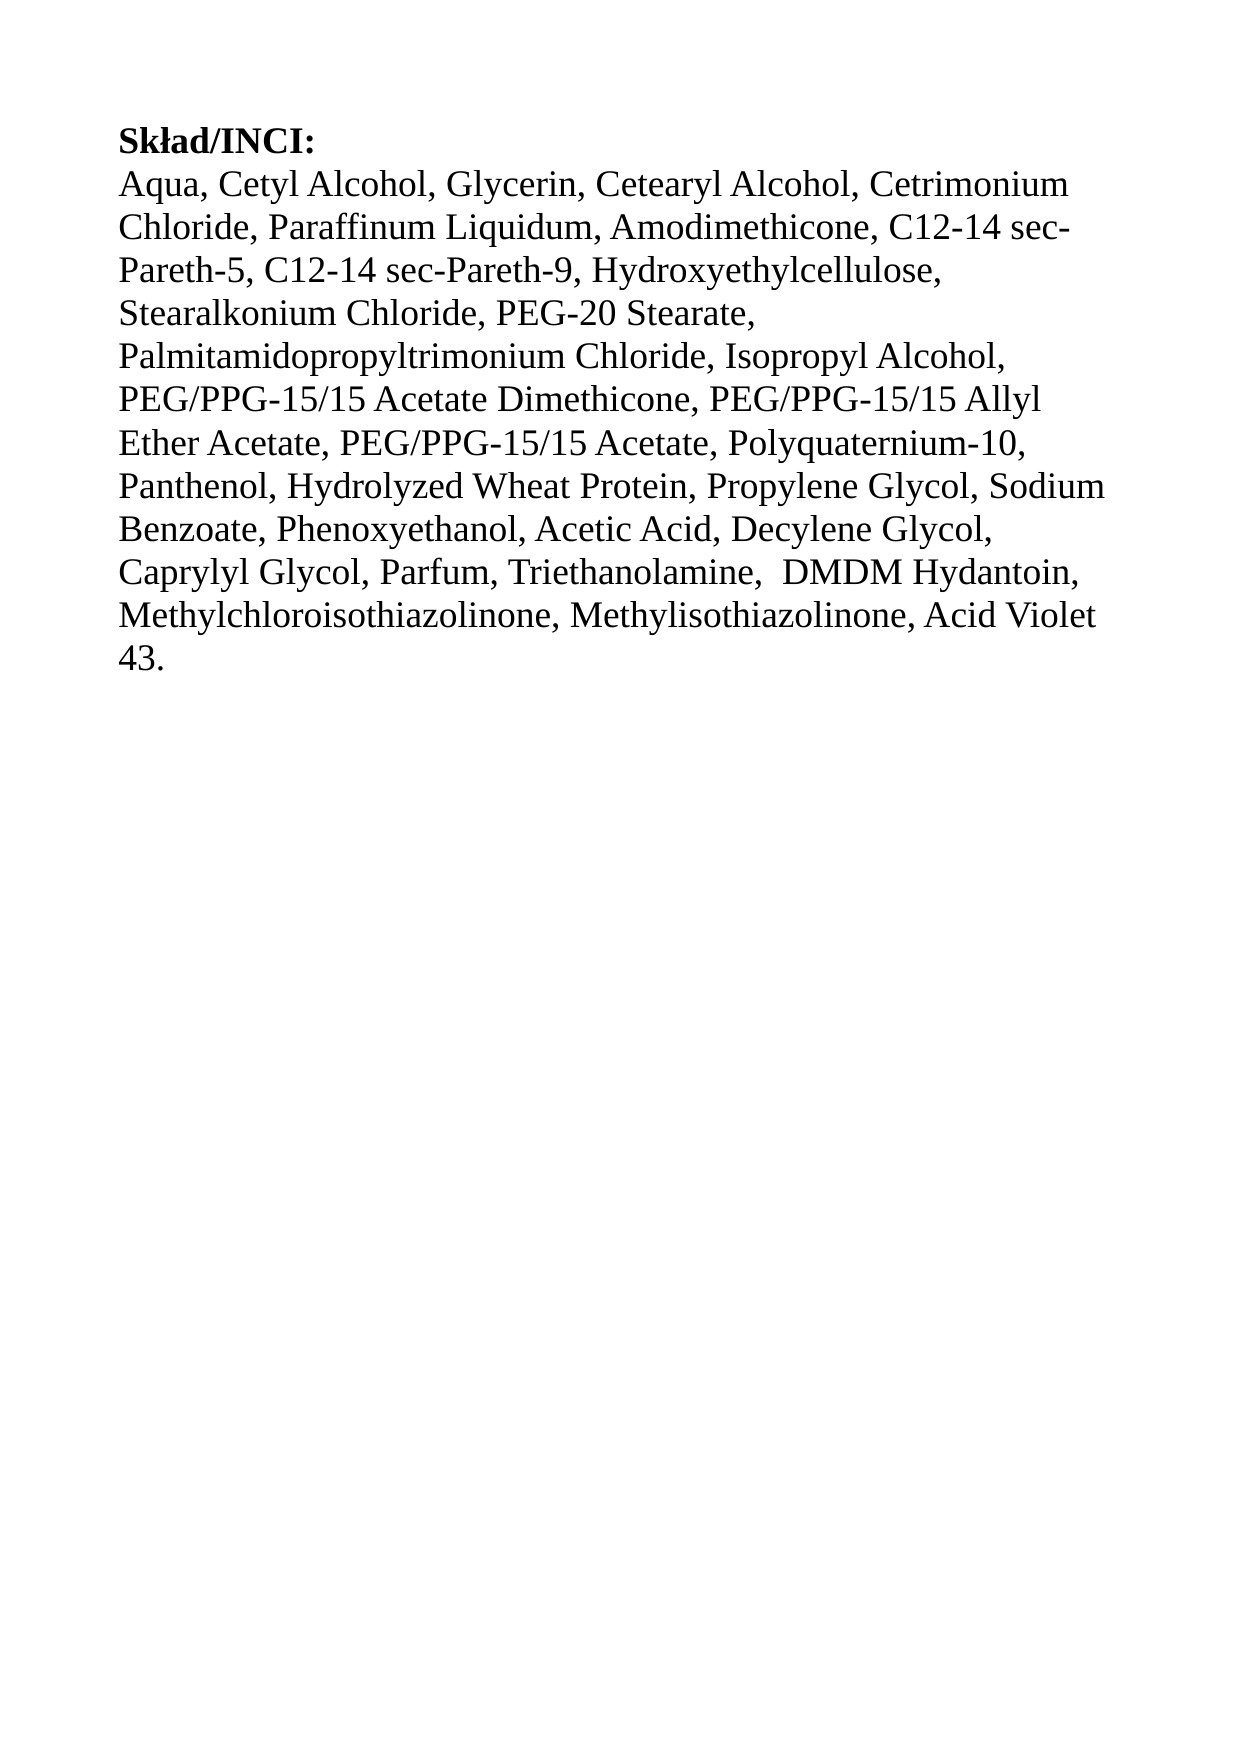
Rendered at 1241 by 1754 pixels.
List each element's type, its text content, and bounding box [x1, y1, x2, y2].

text Aqua, Cetyl Alcohol, Glycerin, Cetearyl Alcohol, Cetrimonium Chloride, Paraffinum Liquidum, Amodimethicone, C12-14 sec-Pareth-5, C12-14 sec-Pareth-9, Hydroxyethylcellulose, Stearalkonium Chloride, PEG-20 Stearate, Palmitamidopropyltrimonium Chloride, Isopropyl Alcohol, PEG/PPG-15/15 Acetate Dimethicone, PEG/PPG-15/15 Allyl Ether Acetate, PEG/PPG-15/15 Acetate, Polyquaternium-10, Panthenol, Hydrolyzed Wheat Protein, Propylene Glycol, Sodium Benzoate, Phenoxyethanol, Acetic Acid, Decylene Glycol, Caprylyl Glycol, Parfum, Triethanolamine, DMDM Hydantoin, Methylchloroisothiazolinone, Methylisothiazolinone, Acid Violet 43. [118, 161, 1122, 679]
text Skład/INCI: [118, 118, 1122, 161]
